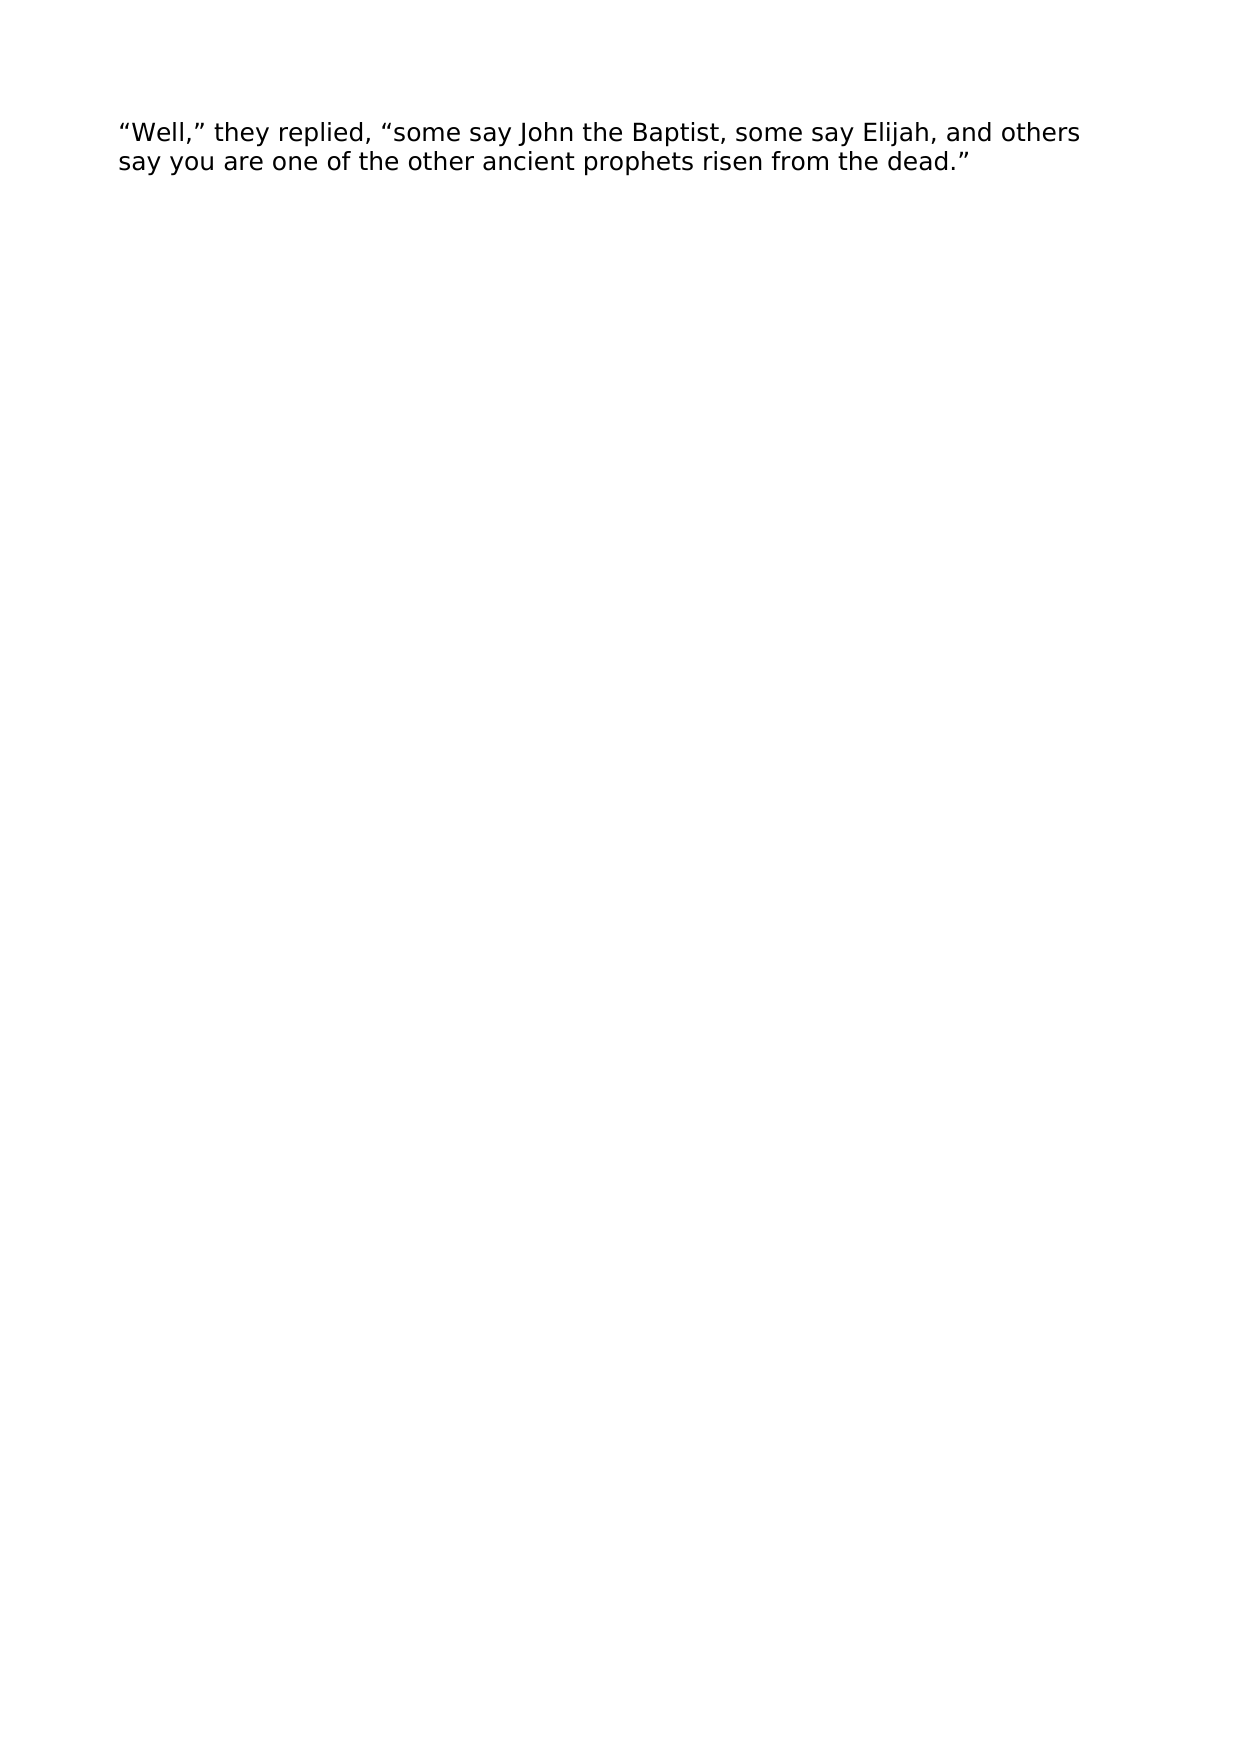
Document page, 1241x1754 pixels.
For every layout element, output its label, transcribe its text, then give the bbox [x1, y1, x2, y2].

text “Well,” they replied, “some say John the Baptist, some say Elijah, and others say you are one of the other ancient prophets risen from the dead.” [118, 118, 1122, 176]
